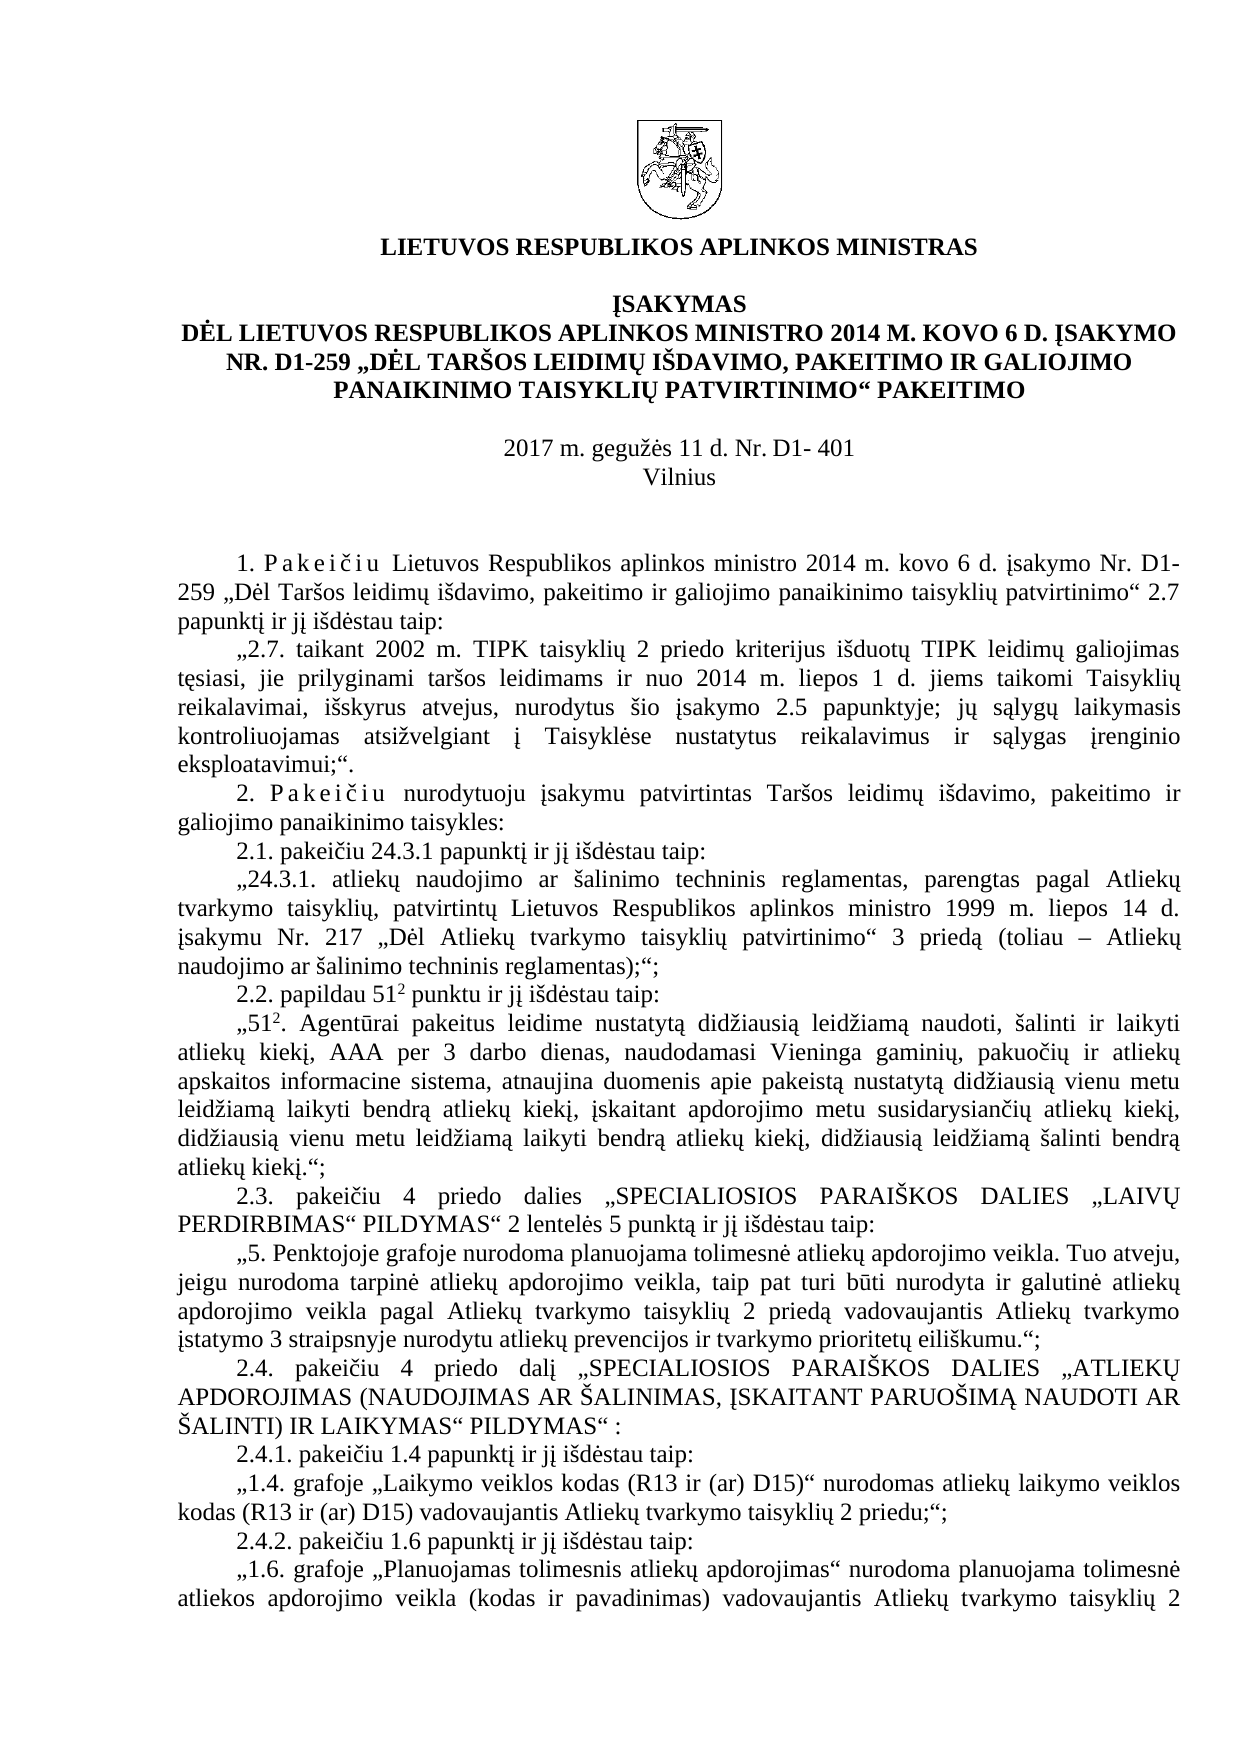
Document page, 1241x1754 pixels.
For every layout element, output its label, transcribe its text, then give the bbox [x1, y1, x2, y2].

text „2.7. taikant 2002 m. TIPK taisyklių 2 priedo kriterijus išduotų TIPK leidimų galiojimas tęsiasi, jie prilyginami taršos leidimams ir nuo 2014 m. liepos 1 d. jiems taikomi Taisyklių reikalavimai, išskyrus atvejus, nurodytus šio įsakymo 2.5 papunktyje; jų sąlygų laikymasis kontroliuojamas atsižvelgiant į Taisyklėse nustatytus reikalavimus ir sąlygas įrenginio eksploatavimui;“. [177, 634, 1181, 778]
text 2.4. pakeičiu 4 priedo dalį „SPECIALIOSIOS PARAIŠKOS DALIES „ATLIEKŲ APDOROJIMAS (NAUDOJIMAS AR ŠALINIMAS, ĮSKAITANT PARUOŠIMĄ NAUDOTI AR ŠALINTI) IR LAIKYMAS“ PILDYMAS“ : [177, 1353, 1181, 1439]
text 2.3. pakeičiu 4 priedo dalies „SPECIALIOSIOS PARAIŠKOS DALIES „LAIVŲ PERDIRBIMAS“ PILDYMAS“ 2 lentelės 5 punktą ir jį išdėstau taip: [177, 1181, 1181, 1238]
text „1.6. grafoje „Planuojamas tolimesnis atliekų apdorojimas“ nurodoma planuojama tolimesnė atliekos apdorojimo veikla (kodas ir pavadinimas) vadovaujantis Atliekų tvarkymo taisyklių 2 [177, 1554, 1181, 1612]
text 2.2. papildau 512 punktu ir jį išdėstau taip: [177, 979, 1181, 1008]
text 2017 m. gegužės 11 d. Nr. D1- 401 [177, 433, 1181, 462]
text ĮSAKYMAS [177, 289, 1181, 318]
text Vilnius [177, 462, 1181, 491]
text 2.4.1. pakeičiu 1.4 papunktį ir jį išdėstau taip: [177, 1439, 1181, 1468]
text 2. Pakeičiu nurodytuoju įsakymu patvirtintas Taršos leidimų išdavimo, pakeitimo ir galiojimo panaikinimo taisykles: [177, 778, 1181, 836]
text 2.4.2. pakeičiu 1.6 papunktį ir jį išdėstau taip: [177, 1526, 1181, 1554]
text 1. Pakeičiu Lietuvos Respublikos aplinkos ministro 2014 m. kovo 6 d. įsakymo Nr. D1-259 „Dėl Taršos leidimų išdavimo, pakeitimo ir galiojimo panaikinimo taisyklių patvirtinimo“ 2.7 papunktį ir jį išdėstau taip: [177, 548, 1181, 634]
text LIETUVOS RESPUBLIKOS APLINKOS MINISTRAS [177, 232, 1181, 260]
text „1.4. grafoje „Laikymo veiklos kodas (R13 ir (ar) D15)“ nurodomas atliekų laikymo veiklos kodas (R13 ir (ar) D15) vadovaujantis Atliekų tvarkymo taisyklių 2 priedu;“; [177, 1468, 1181, 1526]
text „24.3.1. atliekų naudojimo ar šalinimo techninis reglamentas, parengtas pagal Atliekų tvarkymo taisyklių, patvirtintų Lietuvos Respublikos aplinkos ministro 1999 m. liepos 14 d. įsakymu Nr. 217 „Dėl Atliekų tvarkymo taisyklių patvirtinimo“ 3 priedą (toliau – Atliekų naudojimo ar šalinimo techninis reglamentas);“; [177, 864, 1181, 979]
text DĖL LIETUVOS RESPUBLIKOS APLINKOS MINISTRO 2014 M. KOVO 6 D. ĮSAKYMO NR. D1-259 „DĖL Taršos leidimų išdavimo, pakeitimo ir galiojimo panaikinimo taisyklIŲ PATVIRTINIMO“ PAKEITIMO [177, 318, 1181, 404]
text „512. Agentūrai pakeitus leidime nustatytą didžiausią leidžiamą naudoti, šalinti ir laikyti atliekų kiekį, AAA per 3 darbo dienas, naudodamasi Vieninga gaminių, pakuočių ir atliekų apskaitos informacine sistema, atnaujina duomenis apie pakeistą nustatytą didžiausią vienu metu leidžiamą laikyti bendrą atliekų kiekį, įskaitant apdorojimo metu susidarysiančių atliekų kiekį, didžiausią vienu metu leidžiamą laikyti bendrą atliekų kiekį, didžiausią leidžiamą šalinti bendrą atliekų kiekį.“; [177, 1008, 1181, 1181]
text 2.1. pakeičiu 24.3.1 papunktį ir jį išdėstau taip: [177, 836, 1181, 864]
text „5. Penktojoje grafoje nurodoma planuojama tolimesnė atliekų apdorojimo veikla. Tuo atveju, jeigu nurodoma tarpinė atliekų apdorojimo veikla, taip pat turi būti nurodyta ir galutinė atliekų apdorojimo veikla pagal Atliekų tvarkymo taisyklių 2 priedą vadovaujantis Atliekų tvarkymo įstatymo 3 straipsnyje nurodytu atliekų prevencijos ir tvarkymo prioritetų eiliškumu.“; [177, 1238, 1181, 1353]
